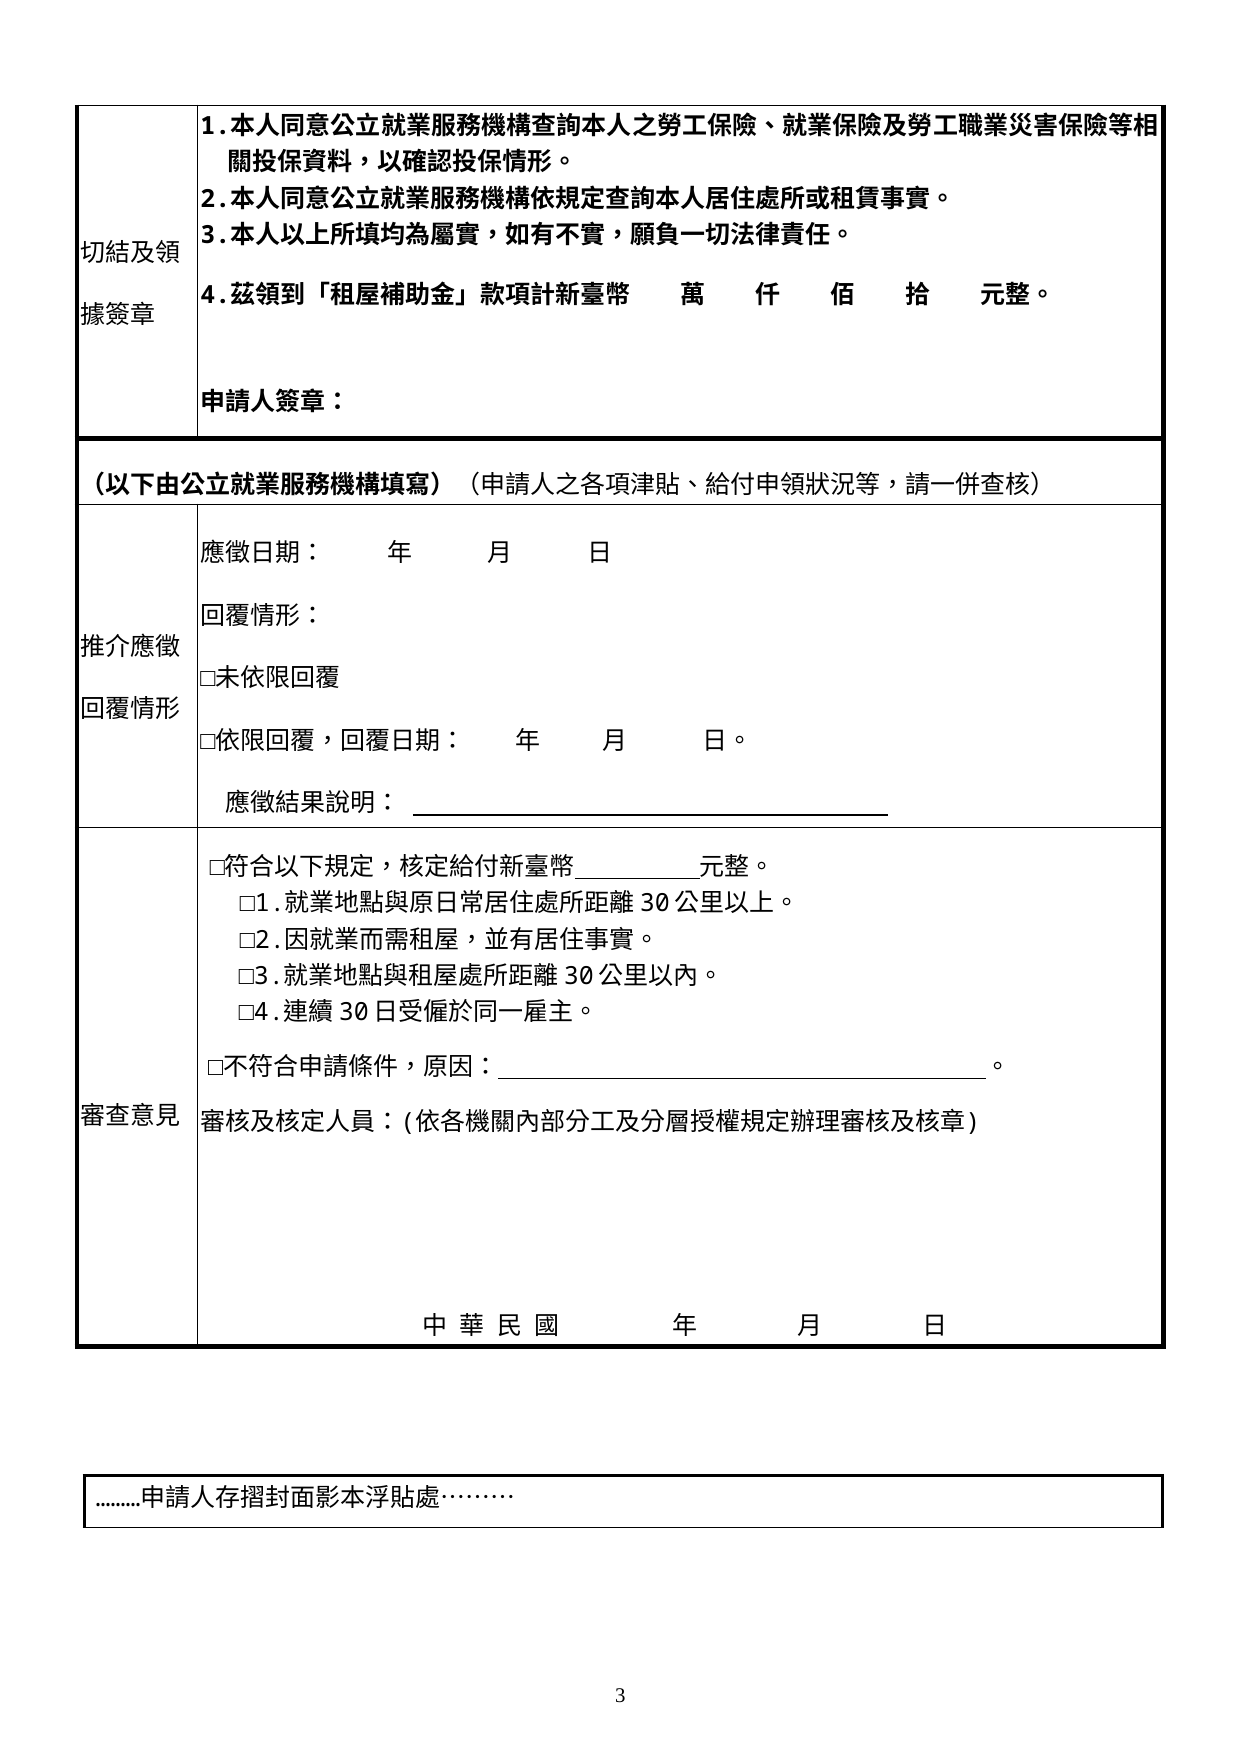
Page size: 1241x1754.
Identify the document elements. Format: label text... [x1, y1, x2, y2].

table_cell （以下由公立就業服務機構填寫）（申請人之各項津貼、給付申領狀況等，請一併查核） [79, 441, 1161, 503]
table_cell □符合以下規定，核定給付新臺幣 元整。 □1.就業地點與原日常居住處所距離30公里以上。 □2.因就業而需租屋，並有居住事實。 □3.就業地點與租屋處所距離30公里以內。 □4.連續30日受僱於同一雇主。 □不符合申請條件，原因： 。 審核及核定人員：(依各機關內部分工及分層授權規定辦理審核及核章) 中 華 民 國 年 月 日 [198, 828, 1161, 1344]
table_cell 1.本人同意公立就業服務機構查詢本人之勞工保險、就業保險及勞工職業災害保險等相關投保資料，以確認投保情形。 2.本人同意公立就業服務機構依規定查詢本人居住處所或租賃事實。 3.本人以上所填均為屬實，如有不實，願負一切法律責任。 4.茲領到「租屋補助金」款項計新臺幣 萬 仟 佰 拾 元整。 申請人簽章： [198, 106, 1161, 436]
table_cell 切結及領據簽章 [79, 106, 197, 436]
table_header ………申請人存摺封面影本浮貼處……… [86, 1477, 1161, 1526]
table_cell 應徵日期： 年 月 日 回覆情形： □未依限回覆 □依限回覆，回覆日期： 年 月 日。 應徵結果說明： [198, 505, 1161, 826]
table_cell 推介應徵 回覆情形 [79, 505, 197, 826]
table_cell 審查意見 [79, 828, 197, 1344]
